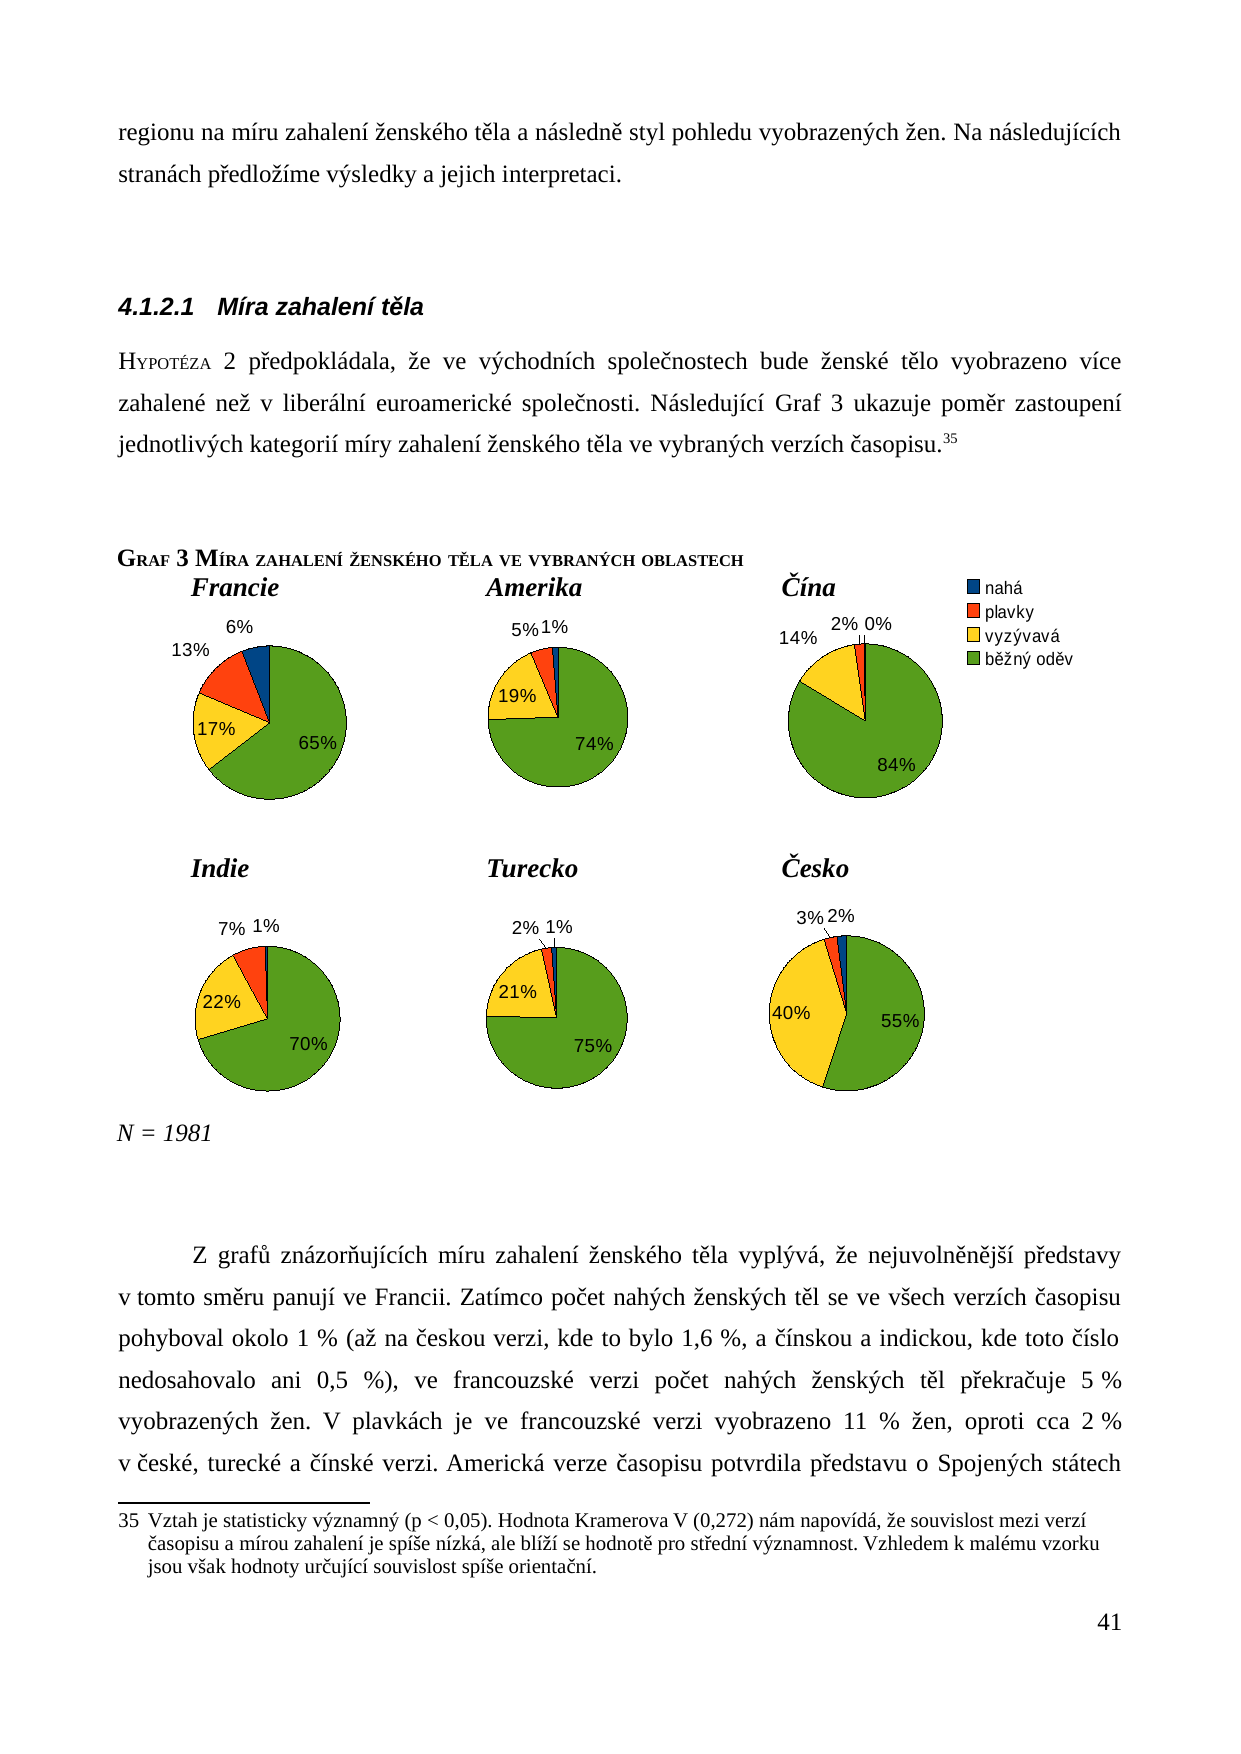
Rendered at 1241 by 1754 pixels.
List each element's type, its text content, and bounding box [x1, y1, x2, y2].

text Vztah je statisticky významný (p < 0,05). Hodnota Kramerova V (0,272) nám napovídá, že souvislost mezi verzí časopisu a mírou zahalení je spíše nízká, ale blíží se hodnotě pro střední významnost. Vzhledem k malému vzorku jsou však hodnoty určující souvislost spíše orientační. [118, 1509, 1122, 1578]
text regionu na míru zahalení ženského těla a následně styl pohledu vyobrazených žen. Na následujících stranách předložíme výsledky a jejich interpretaci. [118, 118, 1122, 187]
subtitle Míra zahalení těla [118, 293, 1122, 321]
text N = 1981 [117, 1119, 1105, 1146]
text Indie Turecko Česko [117, 853, 1105, 883]
text Graf 3 Míra zahalení ženského těla ve vybraných oblastech [117, 544, 1105, 572]
text Francie Amerika Čína [117, 572, 1105, 602]
text Z grafů znázorňujících míru zahalení ženského těla vyplývá, že nejuvolněnější představy v tomto směru panují ve Francii. Zatímco počet nahých ženských těl se ve všech verzích časopisu pohyboval okolo 1 % (až na českou verzi, kde to bylo 1,6 %, a čínskou a indickou, kde toto číslo nedosahovalo ani 0,5 %), ve francouzské verzi počet nahých ženských těl překračuje 5 % vyobrazených žen. V plavkách je ve francouzské verzi vyobrazeno 11 % žen, oproti cca 2 % v české, turecké a čínské verzi. Americká verze časopisu potvrdila představu o Spojených státech [118, 1241, 1122, 1477]
text Hypotéza 2 předpokládala, že ve východních společnostech bude ženské tělo vyobrazeno více zahalené než v liberální euroamerické společnosti. Následující Graf 3 ukazuje poměr zastoupení jednotlivých kategorií míry zahalení ženského těla ve vybraných verzích časopisu. [118, 347, 1122, 458]
